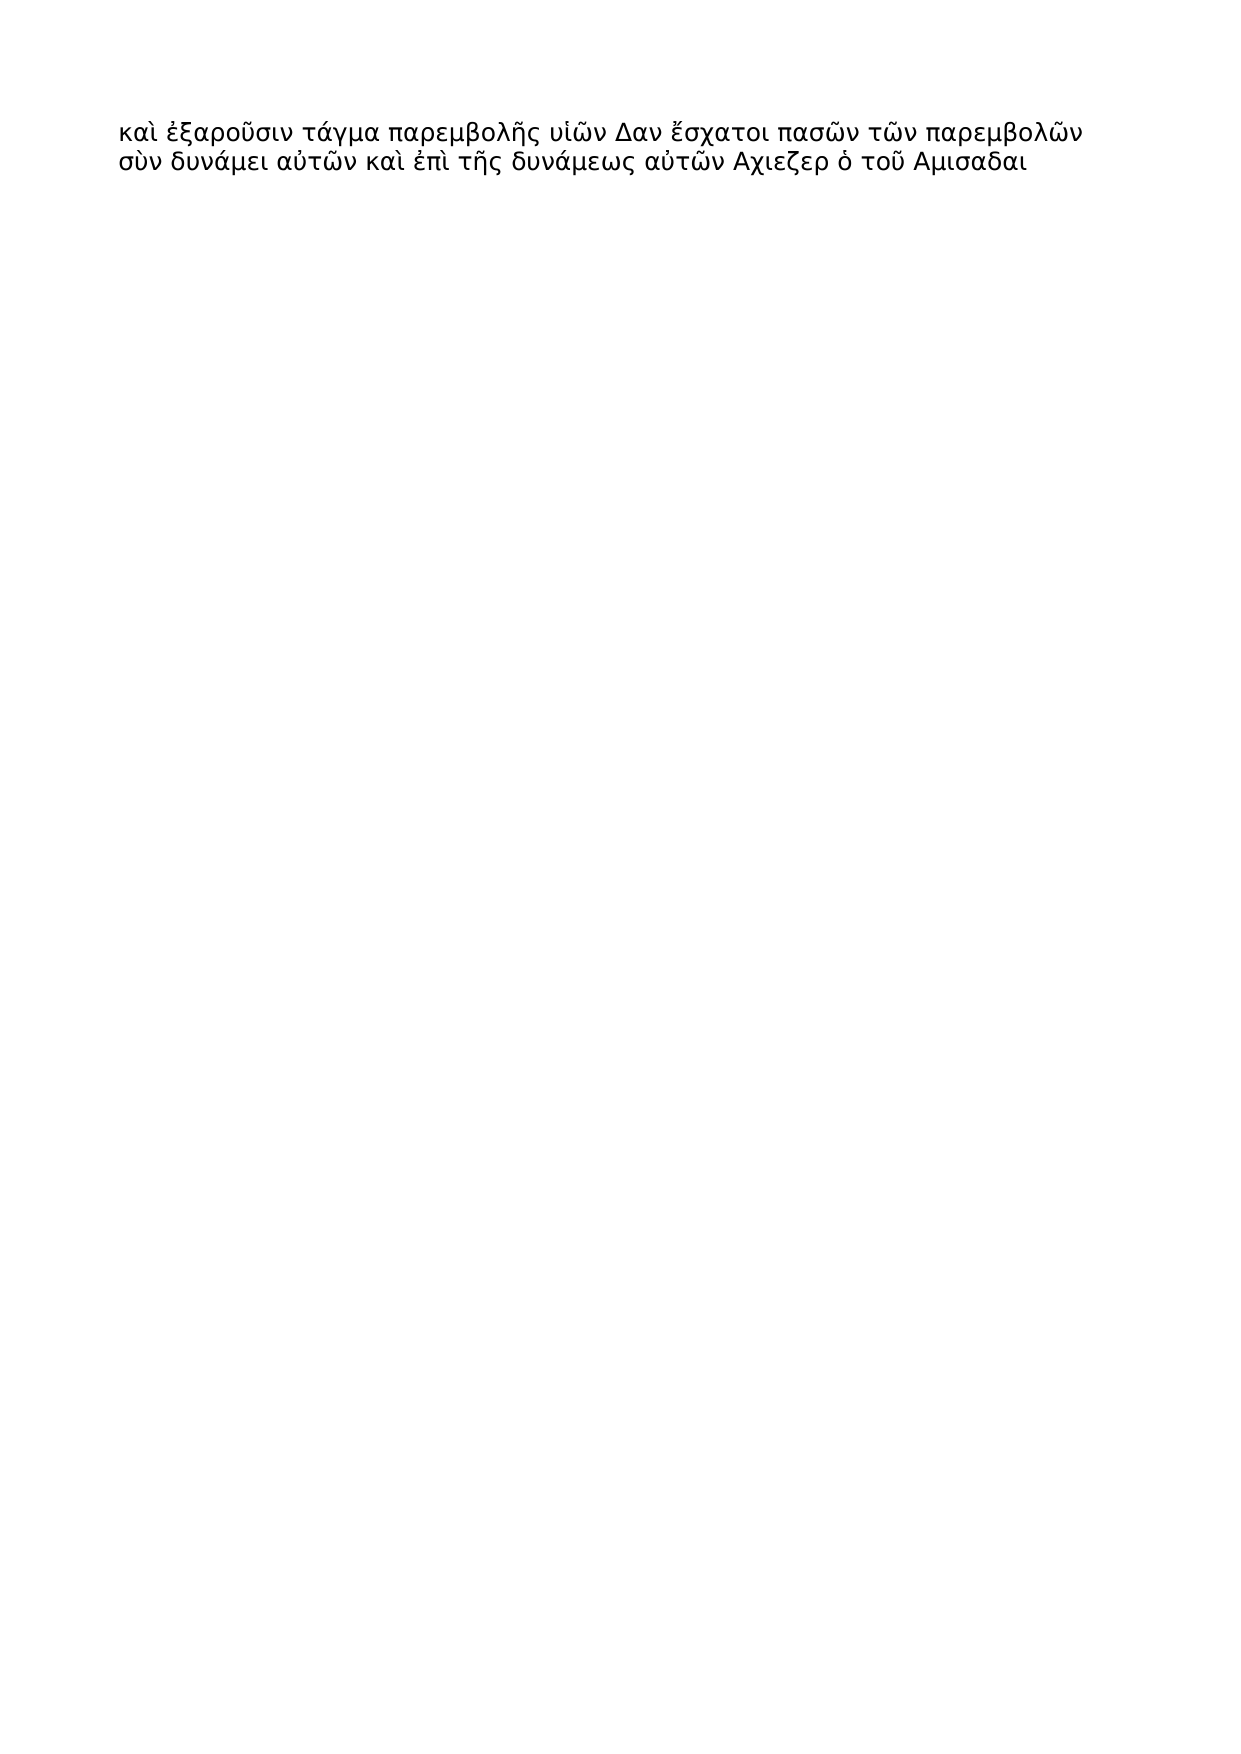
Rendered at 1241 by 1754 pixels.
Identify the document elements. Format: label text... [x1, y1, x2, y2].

text καὶ ἐξαροῦσιν τάγμα παρεμβολῆς υἱῶν Δαν ἔσχατοι πασῶν τῶν παρεμβολῶν σὺν δυνάμει αὐτῶν καὶ ἐπὶ τῆς δυνάμεως αὐτῶν Αχιεζερ ὁ τοῦ Αμισαδαι [118, 118, 1122, 176]
